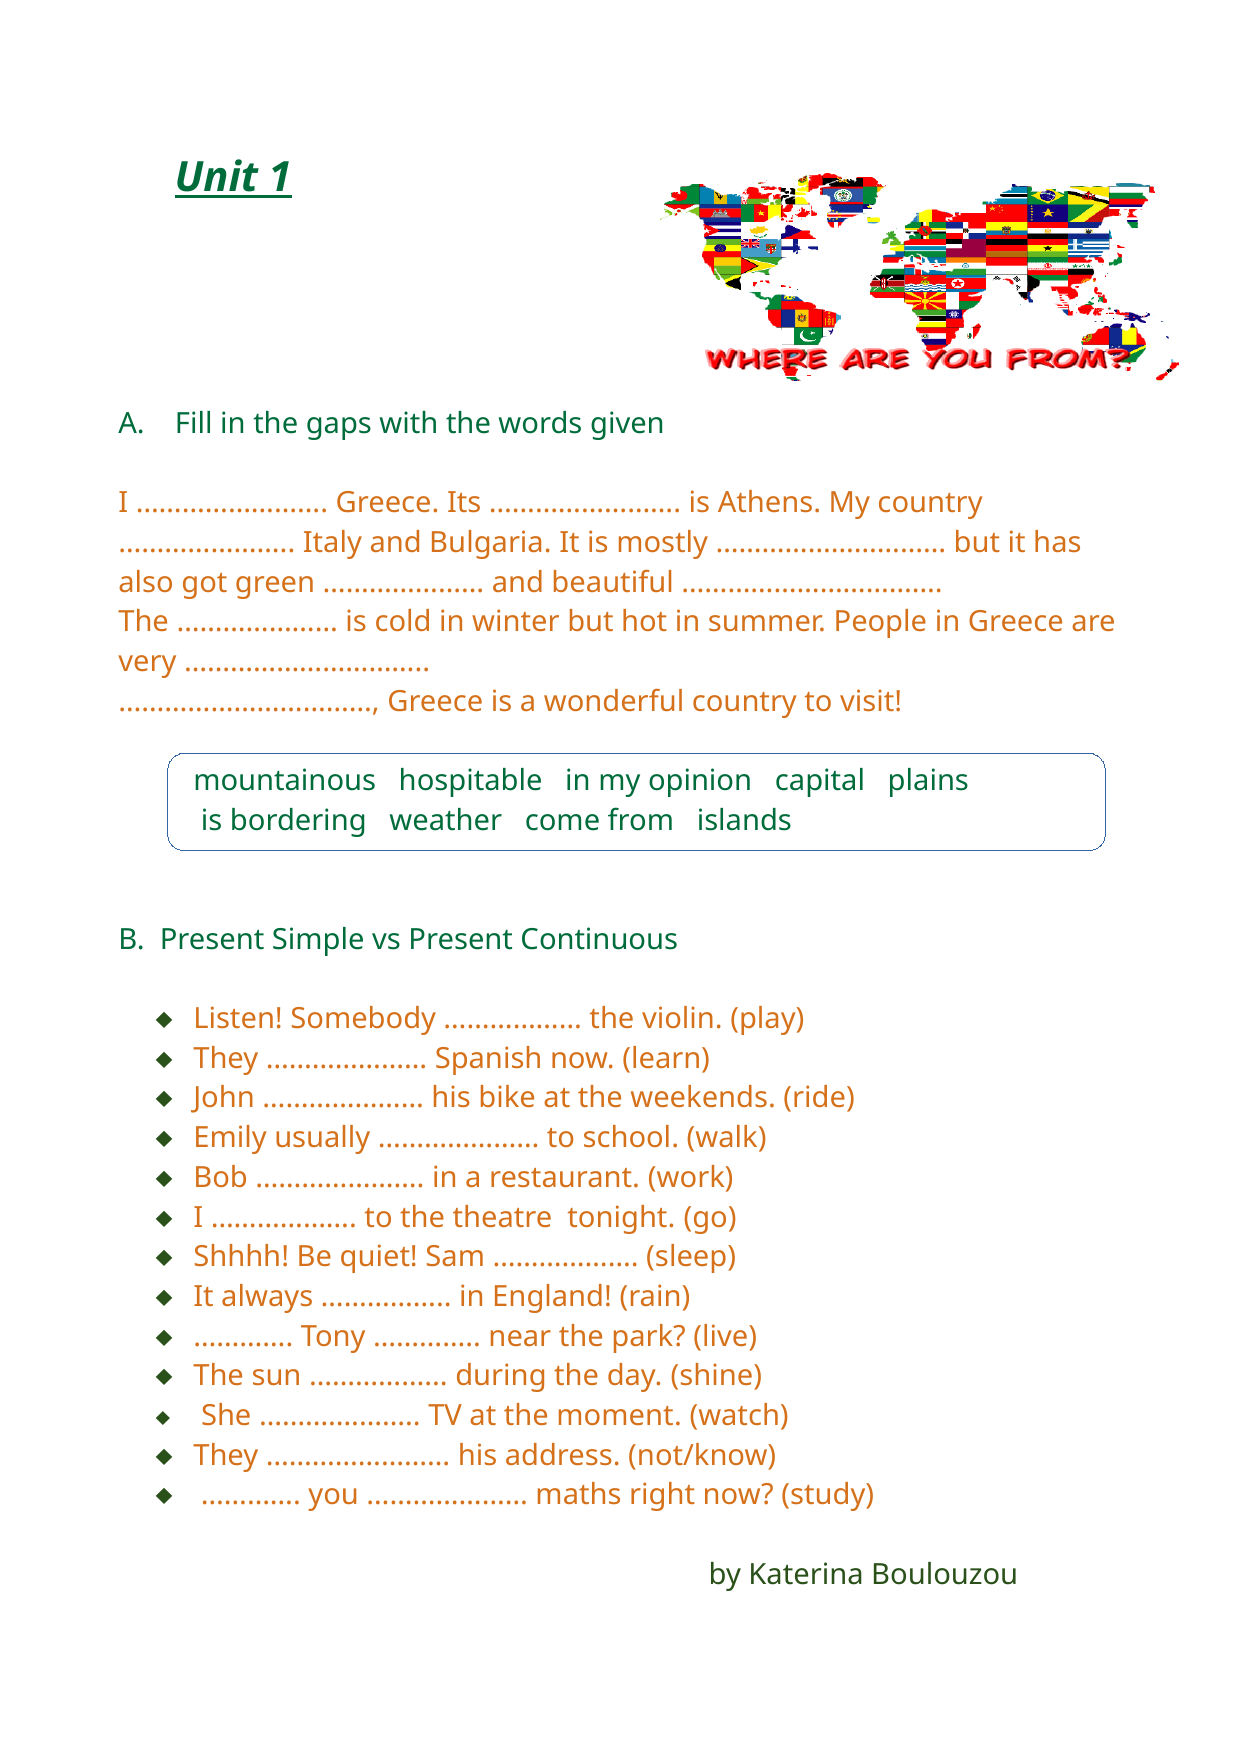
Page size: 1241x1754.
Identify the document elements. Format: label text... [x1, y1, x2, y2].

list She ….…………….. TV at the moment. (watch) [156, 1394, 1122, 1434]
list I ………………. to the theatre tonight. (go) [156, 1196, 1122, 1236]
text I ……………………. Greece. Its ……………………. is Athens. My country ………………….. Italy and Bulgaria. It is mostly ………………………… but it has also got green ………………… and beautiful ……………………………. [118, 481, 1122, 601]
list mountainous hospitable in my opinion capital plains [156, 759, 1122, 799]
list Listen! Somebody ……………… the violin. (play) [156, 997, 1122, 1037]
list The sun ……………... during the day. (shine) [156, 1354, 1122, 1394]
list John ………………… his bike at the weekends. (ride) [156, 1077, 1122, 1116]
list is bordering weather come from islands [156, 799, 1122, 839]
list …………. Tony ………….. near the park? (live) [156, 1315, 1122, 1354]
list It always …………….. in England! (rain) [156, 1275, 1122, 1315]
text ……………………………, Greece is a wonderful country to visit! [118, 680, 1122, 719]
list Emily usually ………………… to school. (walk) [156, 1116, 1122, 1156]
text B. Present Simple vs Present Continuous [118, 918, 1122, 958]
list They ………………… Spanish now. (learn) [156, 1037, 1122, 1077]
list …………. you ………………… maths right now? (study) [156, 1474, 1122, 1513]
picture [660, 173, 1179, 381]
text A. Fill in the gaps with the words given [118, 402, 1122, 442]
list They …………………… his address. (not/know) [156, 1434, 1122, 1474]
text by Katerina Boulouzou [118, 1553, 1122, 1593]
text Unit 1 [118, 147, 1122, 204]
list Bob …………………. in a restaurant. (work) [156, 1156, 1122, 1196]
list Shhhh! Be quiet! Sam ………………. (sleep) [156, 1236, 1122, 1275]
text The ………………… is cold in winter but hot in summer. People in Greece are very ………………………….. [118, 601, 1122, 680]
